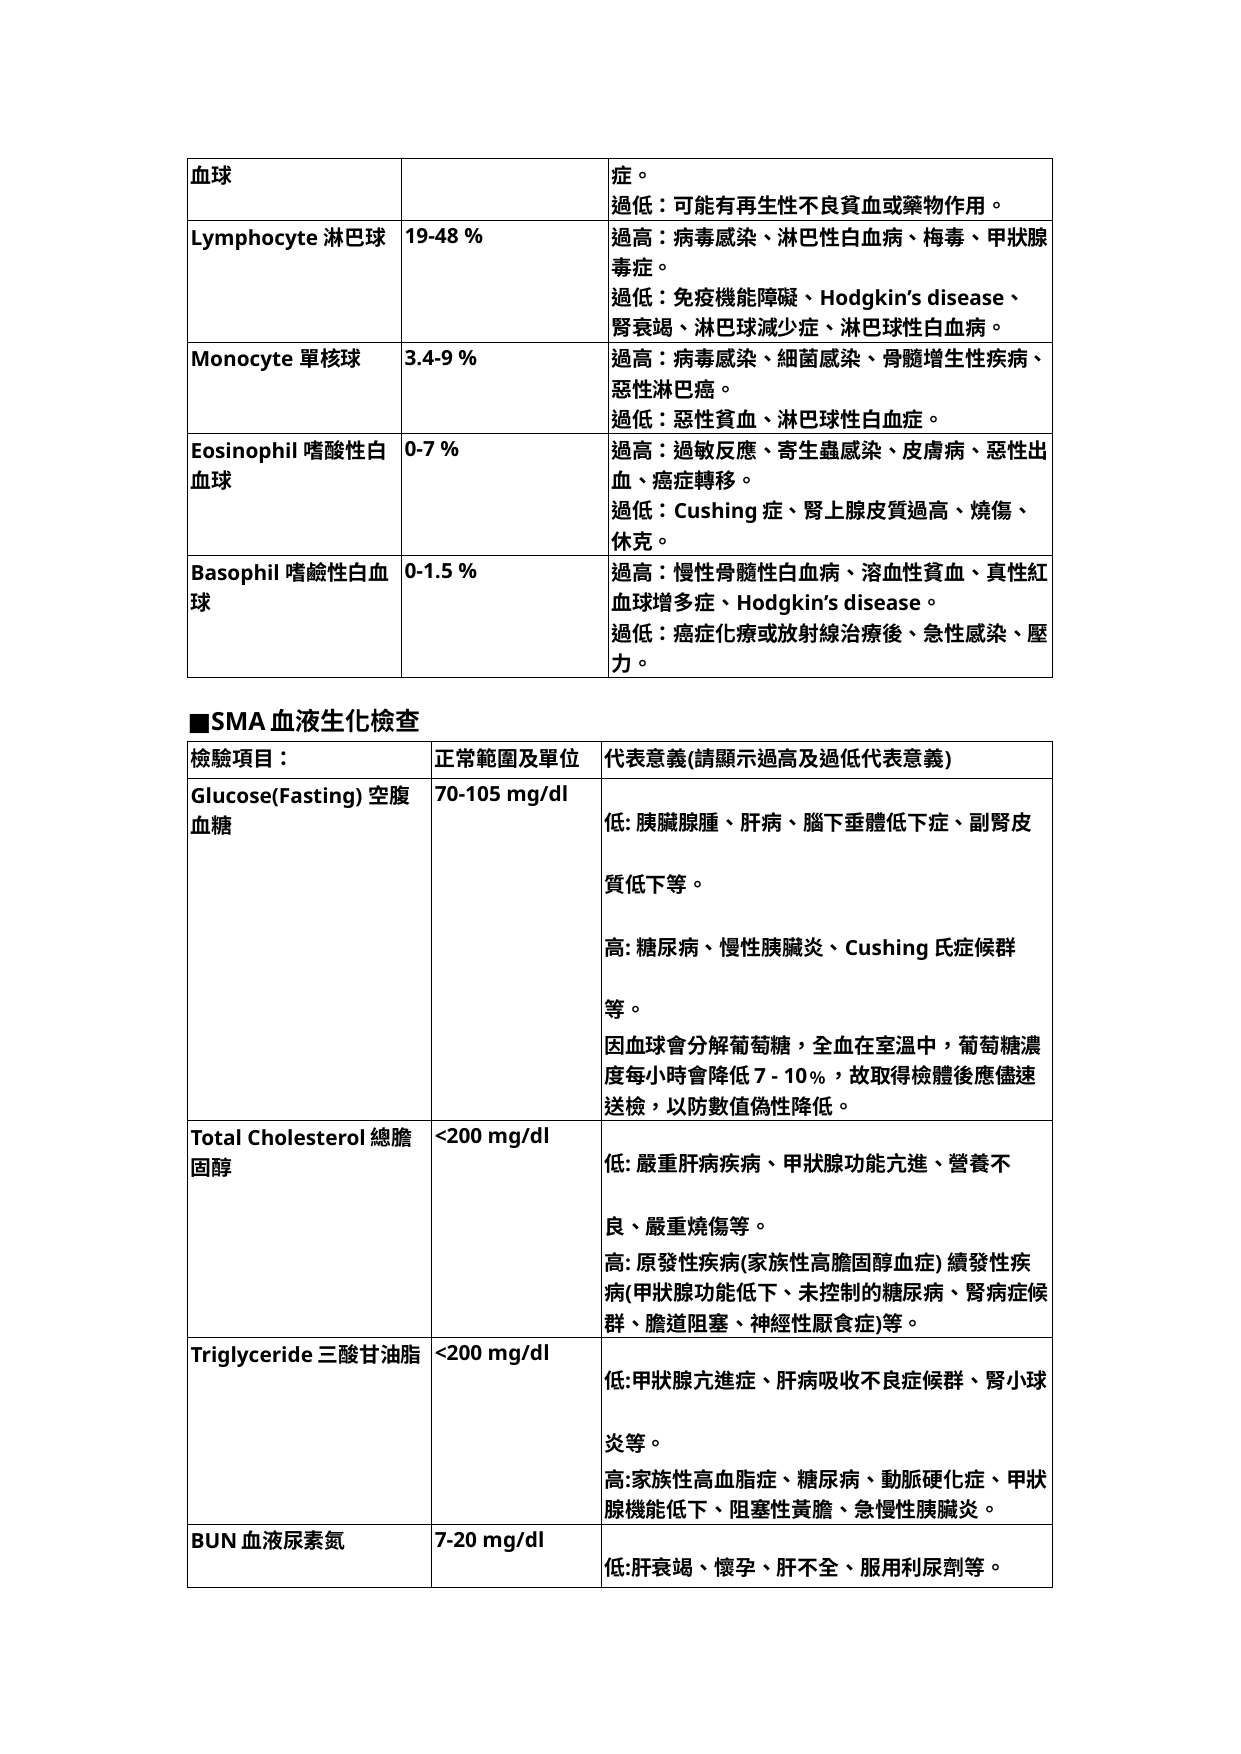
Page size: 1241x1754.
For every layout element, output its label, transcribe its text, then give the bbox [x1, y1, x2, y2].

table_cell 低: 嚴重肝病疾病、甲狀腺功能亢進、營養不良、嚴重燒傷等。 高: 原發性疾病(家族性高膽固醇血症) 續發性疾病(甲狀腺功能低下、未控制的糖尿病、腎病症候群、膽道阻塞、神經性厭食症)等。 [602, 1121, 1052, 1337]
table_cell Triglyceride三酸甘油脂 [188, 1338, 431, 1524]
table_header 代表意義(請顯示過高及過低代表意義) [602, 742, 1052, 778]
table_cell 0-7 % [402, 434, 608, 555]
table_cell 症。 過低：可能有再生性不良貧血或藥物作用。 [609, 159, 1052, 220]
table_cell Basophil 嗜鹼性白血球 [188, 556, 401, 677]
table_cell BUN血液尿素氮 [188, 1525, 431, 1587]
table_cell <200 mg/dl [432, 1338, 601, 1524]
table_cell 低: 胰臟腺腫、肝病、腦下垂體低下症、副腎皮質低下等。 高: 糖尿病、慢性胰臟炎、Cushing氏症候群等。 因血球會分解葡萄糖，全血在室溫中，葡萄糖濃度每小時會降低7 - 10﹪，故取得檢體後應儘速送檢，以防數值偽性降低。 [602, 779, 1052, 1120]
table_cell <200 mg/dl [432, 1121, 601, 1337]
table_cell [402, 159, 608, 220]
table_cell 19-48 % [402, 221, 608, 342]
table_cell 70-105 mg/dl [432, 779, 601, 1120]
text ■SMA血液生化檢查 [187, 678, 1053, 741]
table_cell 低:甲狀腺亢進症、肝病吸收不良症候群、腎小球炎等。 高:家族性高血脂症、糖尿病、動脈硬化症、甲狀腺機能低下、阻塞性黃膽、急慢性胰臟炎。 [602, 1338, 1052, 1524]
table_cell Lymphocyte 淋巴球 [188, 221, 401, 342]
table_cell Eosinophil 嗜酸性白血球 [188, 434, 401, 555]
table_cell 過高：過敏反應、寄生蟲感染、皮膚病、惡性出血、癌症轉移。 過低：Cushing症、腎上腺皮質過高、燒傷、休克。 [609, 434, 1052, 555]
table_cell Total Cholesterol總膽固醇 [188, 1121, 431, 1337]
table_cell 過高：病毒感染、細菌感染、骨髓增生性疾病、惡性淋巴癌。 過低：惡性貧血、淋巴球性白血症。 [609, 343, 1052, 433]
table_cell 血球 [188, 159, 401, 220]
table_cell Glucose(Fasting) 空腹血糖 [188, 779, 431, 1120]
table_cell 0-1.5 % [402, 556, 608, 677]
table_cell 低:肝衰竭、懷孕、肝不全、服用利尿劑等。 [602, 1525, 1052, 1587]
table_cell 過高：慢性骨髓性白血病、溶血性貧血、真性紅血球增多症、Hodgkin’s disease。 過低：癌症化療或放射線治療後、急性感染、壓力。 [609, 556, 1052, 677]
table_header 檢驗項目： [188, 742, 431, 778]
table_header 正常範圍及單位 [432, 742, 601, 778]
table_cell 7-20 mg/dl [432, 1525, 601, 1587]
table_cell 3.4-9 % [402, 343, 608, 433]
table_cell Monocyte 單核球 [188, 343, 401, 433]
table_cell 過高：病毒感染、淋巴性白血病、梅毒、甲狀腺毒症。 過低：免疫機能障礙、Hodgkin’s disease、 腎衰竭、淋巴球減少症、淋巴球性白血病。 [609, 221, 1052, 342]
